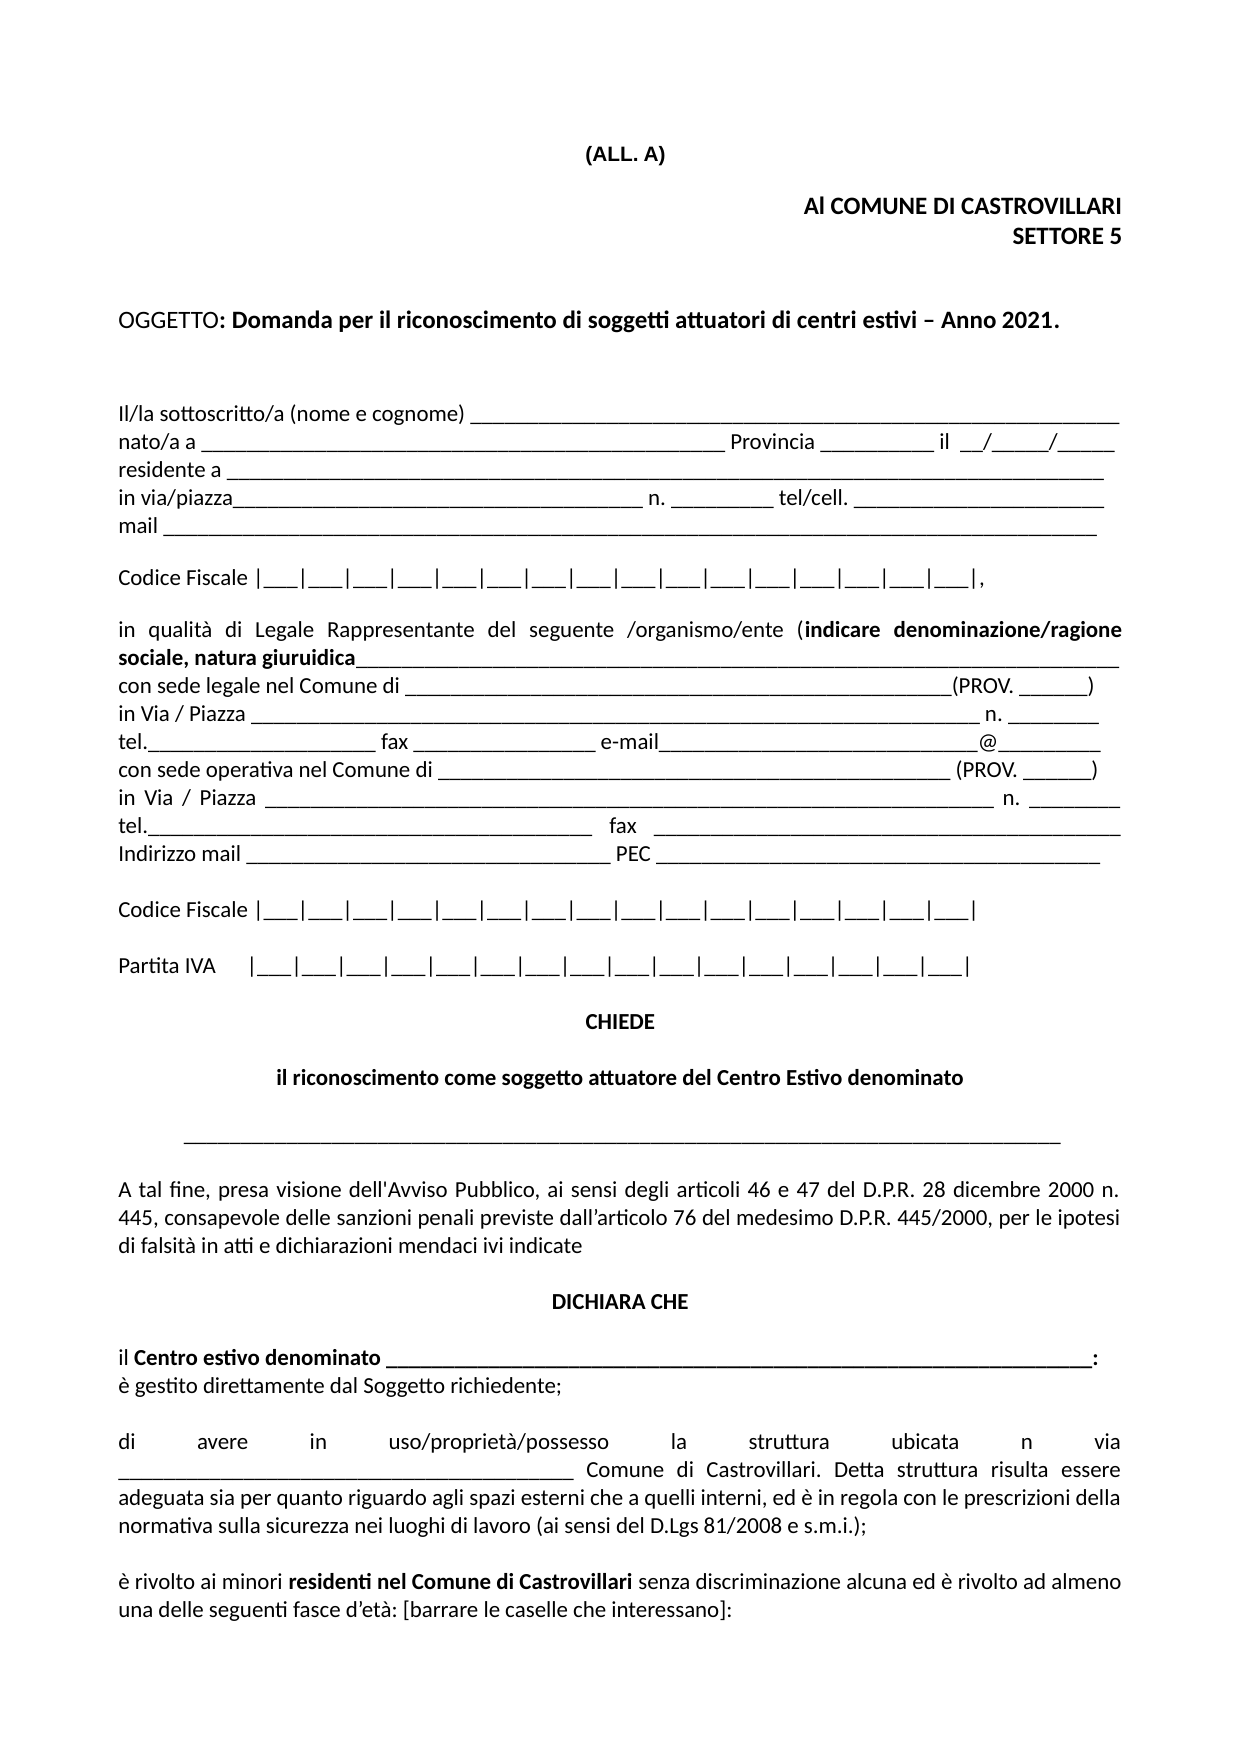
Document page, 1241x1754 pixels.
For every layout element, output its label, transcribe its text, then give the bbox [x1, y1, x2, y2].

text in via/piazza____________________________________ n. _________ tel/cell. ______________________ [118, 483, 1122, 511]
text residente a _____________________________________________________________________________ [118, 455, 1122, 483]
text Codice Fiscale |___|___|___|___|___|___|___|___|___|___|___|___|___|___|___|___|, [118, 563, 1122, 591]
text Al COMUNE DI CASTROVILLARI [118, 190, 1122, 221]
text Codice Fiscale |___|___|___|___|___|___|___|___|___|___|___|___|___|___|___|___| [118, 895, 1122, 923]
text con sede legale nel Comune di ________________________________________________(PROV. ______) [118, 671, 1122, 699]
text in Via / Piazza ________________________________________________________________ n. ________ tel._______________________________________ fax _________________________________________ Indirizzo mail ________________________________ PEC _______________________________________ [118, 783, 1122, 867]
text il riconoscimento come soggetto attuatore del Centro Estivo denominato [118, 1063, 1122, 1091]
text mail __________________________________________________________________________________ [118, 511, 1122, 539]
text DICHIARA CHE [118, 1287, 1122, 1315]
text in Via / Piazza ________________________________________________________________ n. ________ tel.____________________ fax ________________ e-mail____________________________@_________ [118, 699, 1122, 755]
text con sede operativa nel Comune di _____________________________________________ (PROV. ______) [118, 755, 1122, 783]
text OGGETTO: Domanda per il riconoscimento di soggetti attuatori di centri estivi – Anno 2021. [118, 304, 1122, 334]
text A tal fine, presa visione dell'Avviso Pubblico, ai sensi degli articoli 46 e 47 del D.P.R. 28 dicembre 2000 n. 445, consapevole delle sanzioni penali previste dall’articolo 76 del medesimo D.P.R. 445/2000, per le ipotesi di falsità in atti e dichiarazioni mendaci ivi indicate [118, 1175, 1122, 1259]
text SETTORE 5 [118, 221, 1122, 251]
text di avere in uso/proprietà/possesso la struttura ubicata n via ________________________________________ Comune di Castrovillari. Detta struttura risulta essere adeguata sia per quanto riguardo agli spazi esterni che a quelli interni, ed è in regola con le prescrizioni della normativa sulla sicurezza nei luoghi di lavoro (ai sensi del D.Lgs 81/2008 e s.m.i.); [118, 1427, 1122, 1539]
text Partita IVA |___|___|___|___|___|___|___|___|___|___|___|___|___|___|___|___| [118, 951, 1122, 979]
text il Centro estivo denominato ______________________________________________________________: [118, 1343, 1122, 1371]
text nato/a a ______________________________________________ Provincia __________ il __/_____/_____ [118, 427, 1122, 455]
text (ALL. A) [118, 142, 1122, 166]
text Il/la sottoscritto/a (nome e cognome) _________________________________________________________ [118, 399, 1122, 427]
text _____________________________________________________________________________ [118, 1119, 1122, 1147]
text è gestito direttamente dal Soggetto richiedente; [118, 1371, 1122, 1399]
text è rivolto ai minori residenti nel Comune di Castrovillari senza discriminazione alcuna ed è rivolto ad almeno una delle seguenti fasce d’età: [barrare le caselle che interessano]: [118, 1567, 1122, 1623]
text CHIEDE [118, 1007, 1122, 1035]
text in qualità di Legale Rappresentante del seguente /organismo/ente (indicare denominazione/ragione sociale, natura giuruidica___________________________________________________________________ [118, 615, 1122, 671]
